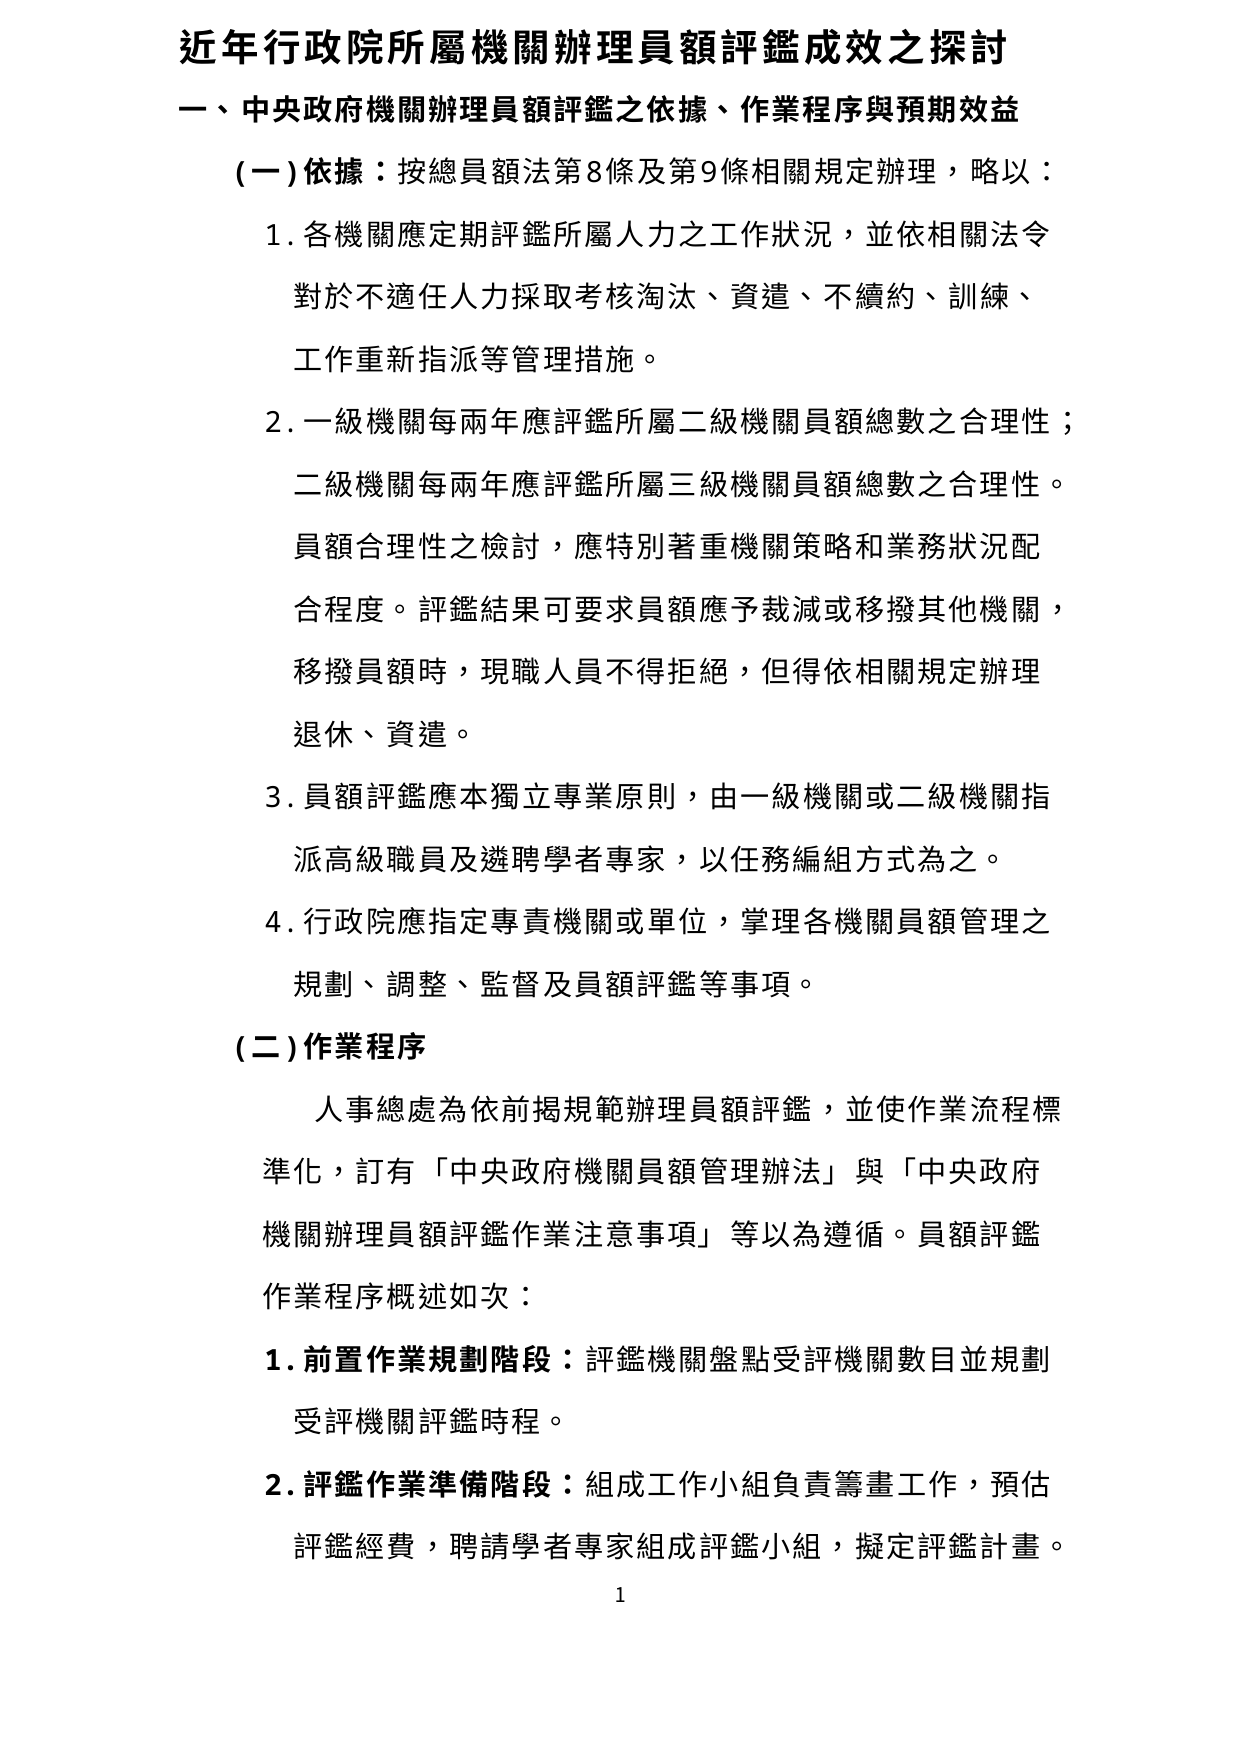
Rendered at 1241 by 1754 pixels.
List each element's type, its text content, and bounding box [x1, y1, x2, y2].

text (一)依據：按總員額法第8條及第9條相關規定辦理，略以： [228, 128, 1063, 191]
text 3.員額評鑑應本獨立專業原則，由一級機關或二級機關指派高級職員及遴聘學者專家，以任務編組方式為之。 [253, 753, 1063, 878]
text 人事總處為依前揭規範辦理員額評鑑，並使作業流程標準化，訂有「中央政府機關員額管理辦法」與「中央政府機關辦理員額評鑑作業注意事項」等以為遵循。員額評鑑作業程序概述如次： [253, 1066, 1063, 1316]
text 1.各機關應定期評鑑所屬人力之工作狀況，並依相關法令對於不適任人力採取考核淘汰、資遣、不續約、訓練、工作重新指派等管理措施。 [253, 191, 1063, 378]
text 近年行政院所屬機關辦理員額評鑑成效之探討 [177, 3, 1063, 66]
text (二)作業程序 [228, 1003, 1063, 1066]
text 1.前置作業規劃階段：評鑑機關盤點受評機關數目並規劃受評機關評鑑時程。 [253, 1316, 1063, 1441]
text 2.一級機關每兩年應評鑑所屬二級機關員額總數之合理性；二級機關每兩年應評鑑所屬三級機關員額總數之合理性。員額合理性之檢討，應特別著重機關策略和業務狀況配合程度。評鑑結果可要求員額應予裁減或移撥其他機關，移撥員額時，現職人員不得拒絕，但得依相關規定辦理退休、資遣。 [253, 378, 1063, 753]
text 4.行政院應指定專責機關或單位，掌理各機關員額管理之規劃、調整、監督及員額評鑑等事項。 [253, 878, 1063, 1003]
text 一、中央政府機關辦理員額評鑑之依據、作業程序與預期效益 [177, 66, 1063, 128]
text 2.評鑑作業準備階段：組成工作小組負責籌畫工作，預估評鑑經費，聘請學者專家組成評鑑小組，擬定評鑑計畫。 [253, 1441, 1063, 1566]
